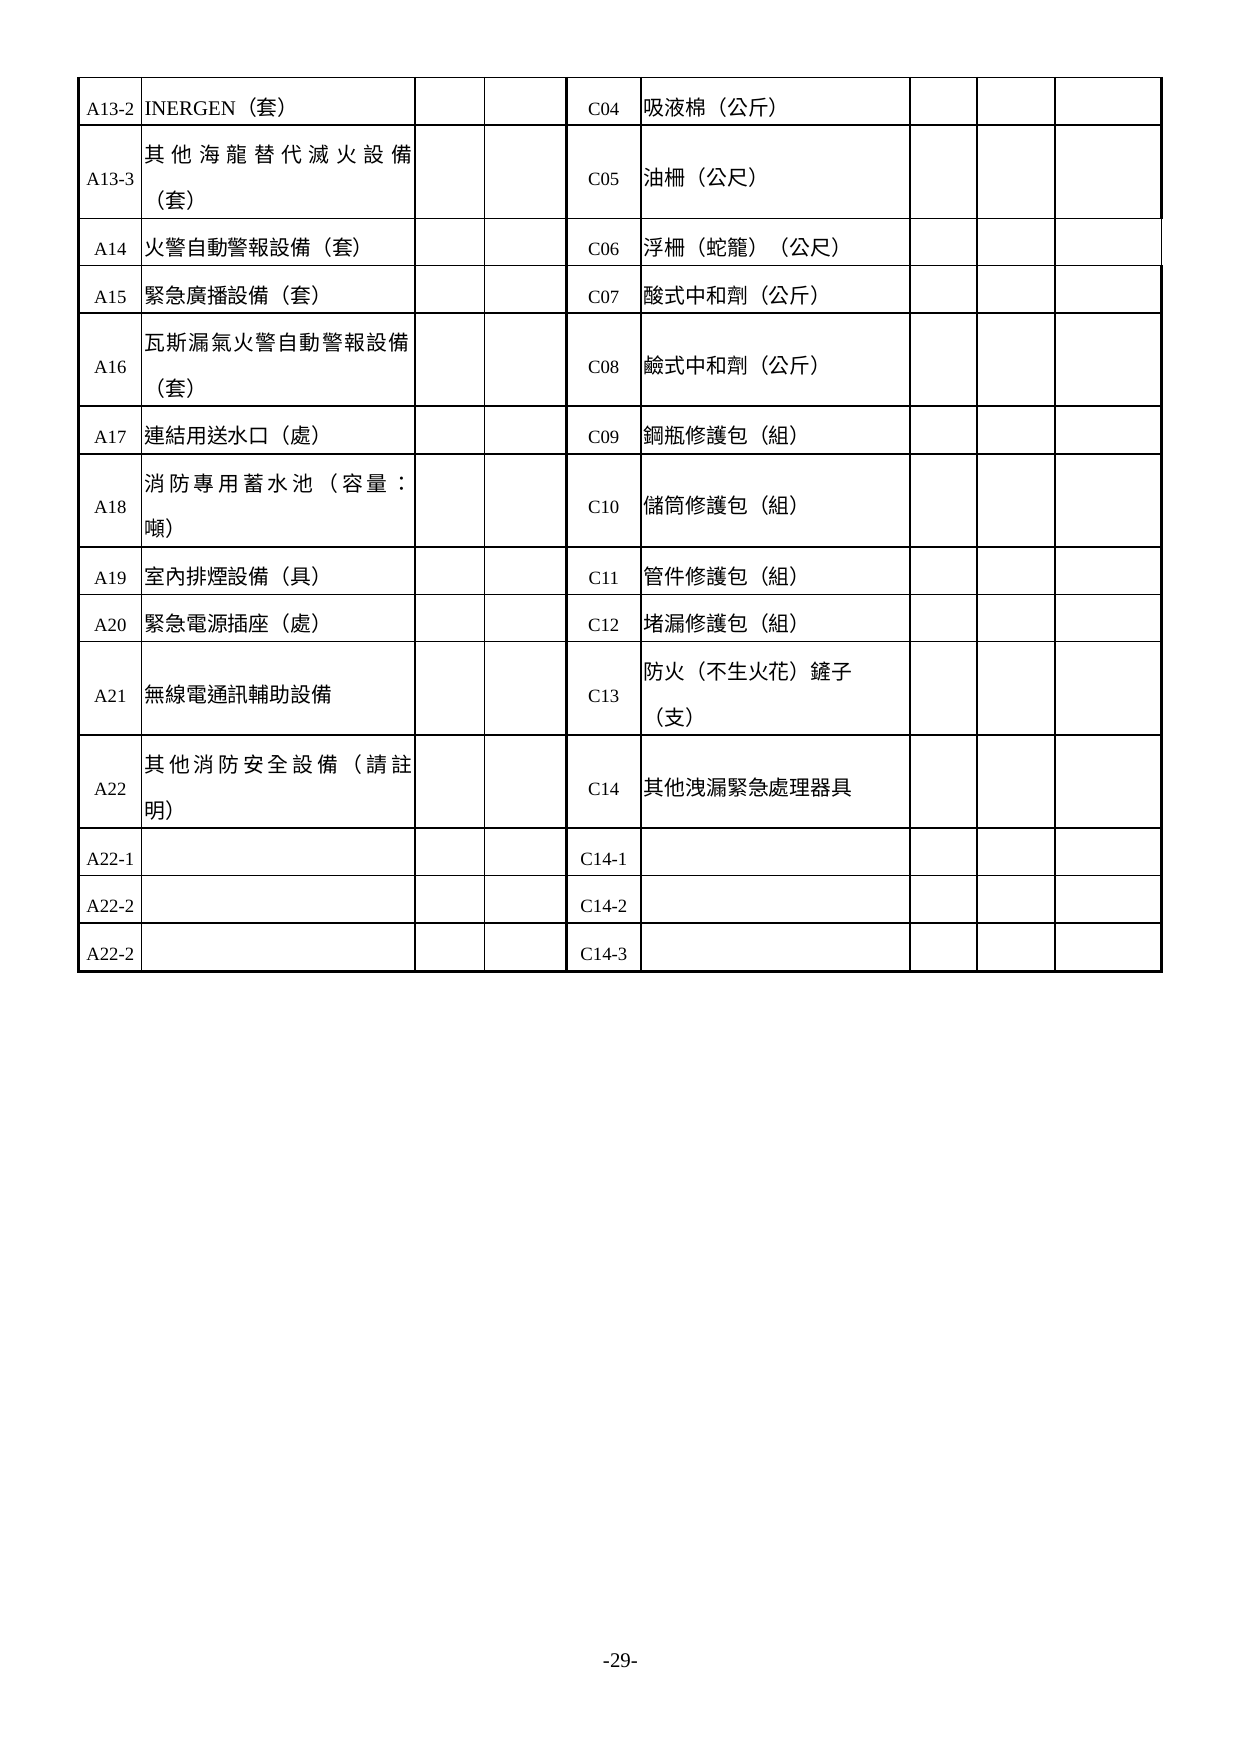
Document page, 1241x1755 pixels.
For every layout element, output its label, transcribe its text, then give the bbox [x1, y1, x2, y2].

table_cell [642, 829, 909, 875]
table_cell 其他洩漏緊急處理器具 [642, 736, 909, 827]
table_cell A21 [80, 642, 141, 734]
table_cell A18 [80, 455, 141, 546]
table_cell [1056, 548, 1160, 593]
table_cell [485, 924, 565, 969]
table_cell [416, 455, 484, 546]
table_cell [416, 829, 484, 875]
table_cell [485, 548, 565, 593]
table_cell [485, 126, 565, 217]
table_cell A17 [80, 407, 141, 453]
table_cell A19 [80, 548, 141, 593]
table_cell [1056, 829, 1160, 875]
table_cell [1056, 78, 1160, 124]
table_cell 儲筒修護包（組） [642, 455, 909, 546]
table_cell [978, 876, 1054, 922]
table_cell 無線電通訊輔助設備 [142, 642, 414, 734]
table_cell 管件修護包（組） [642, 548, 909, 593]
table_cell [485, 595, 565, 641]
table_cell [1056, 314, 1160, 405]
table_cell C06 [568, 219, 640, 265]
table_cell [978, 78, 1054, 124]
table_cell [978, 219, 1054, 265]
table_cell 堵漏修護包（組） [642, 595, 909, 641]
table_cell C04 [568, 78, 640, 124]
table_cell C08 [568, 314, 640, 405]
table_cell [911, 455, 976, 546]
table_cell [485, 266, 565, 312]
table_cell 緊急廣播設備（套） [142, 266, 414, 312]
table_cell [485, 407, 565, 453]
table_cell [1056, 642, 1160, 734]
table_cell A22-2 [80, 876, 141, 922]
table_cell A15 [80, 266, 141, 312]
table_cell 鹼式中和劑（公斤） [642, 314, 909, 405]
table_cell 防火（不生火花）鏟子（支） [642, 642, 909, 734]
table_cell [142, 876, 414, 922]
table_cell [1056, 595, 1160, 641]
table_cell [911, 314, 976, 405]
table_cell C07 [568, 266, 640, 312]
table_cell [911, 548, 976, 593]
table_cell [911, 829, 976, 875]
table_cell [978, 736, 1054, 827]
table_cell [911, 407, 976, 453]
table_cell C10 [568, 455, 640, 546]
table_cell [416, 78, 484, 124]
table_cell A20 [80, 595, 141, 641]
table_cell [642, 924, 909, 969]
table_cell 油柵（公尺） [642, 126, 909, 217]
table_cell [485, 642, 565, 734]
table_cell [1056, 736, 1160, 827]
table_cell A13-3 [80, 126, 141, 217]
table_cell A16 [80, 314, 141, 405]
table_cell [416, 266, 484, 312]
table_cell [416, 548, 484, 593]
table_cell [911, 595, 976, 641]
table_cell A22 [80, 736, 141, 827]
table_cell [1056, 126, 1160, 217]
table_cell [416, 126, 484, 217]
table_cell C09 [568, 407, 640, 453]
table_cell [978, 595, 1054, 641]
table_cell [978, 642, 1054, 734]
table_cell A14 [80, 219, 141, 265]
table_cell [911, 78, 976, 124]
table_cell [978, 266, 1054, 312]
table_cell [911, 924, 976, 969]
table_cell C11 [568, 548, 640, 593]
table_cell 緊急電源插座（處） [142, 595, 414, 641]
table_cell [642, 876, 909, 922]
table_cell A22-2 [80, 924, 141, 969]
table_cell [416, 595, 484, 641]
table_cell [1056, 924, 1160, 969]
table_cell [142, 924, 414, 969]
table_cell [911, 876, 976, 922]
table_cell [978, 829, 1054, 875]
table_cell 火警自動警報設備（套） [142, 219, 414, 265]
table_cell C14-2 [568, 876, 640, 922]
table_cell [1056, 407, 1160, 453]
table_cell [485, 219, 565, 265]
table_cell [416, 219, 484, 265]
table_cell C05 [568, 126, 640, 217]
table_cell 吸液棉（公斤） [642, 78, 909, 124]
table_cell C14-3 [568, 924, 640, 969]
table_cell [485, 876, 565, 922]
table_cell C12 [568, 595, 640, 641]
table_cell INERGEN（套） [142, 78, 414, 124]
table_cell [1056, 266, 1160, 312]
table_cell A22-1 [80, 829, 141, 875]
table_cell [416, 736, 484, 827]
table_cell 消防專用蓄水池（容量：噸） [142, 455, 414, 546]
table_cell [911, 642, 976, 734]
table_cell [978, 126, 1054, 217]
table_cell 連結用送水口（處） [142, 407, 414, 453]
table_cell [911, 126, 976, 217]
table_cell [416, 642, 484, 734]
table_cell [1056, 455, 1160, 546]
table_cell [485, 314, 565, 405]
table_cell [978, 314, 1054, 405]
table_cell [416, 876, 484, 922]
table_cell [978, 407, 1054, 453]
table_cell [911, 266, 976, 312]
table_cell [978, 455, 1054, 546]
table_cell 浮柵（蛇籠）（公尺） [642, 219, 909, 265]
table_cell 其他海龍替代滅火設備（套） [142, 126, 414, 217]
table_cell 酸式中和劑（公斤） [642, 266, 909, 312]
table_cell [485, 736, 565, 827]
table_cell [416, 314, 484, 405]
table_cell [416, 924, 484, 969]
table_cell [485, 455, 565, 546]
table_cell 其他消防安全設備（請註明） [142, 736, 414, 827]
table_cell 室內排煙設備（具） [142, 548, 414, 593]
table_cell [978, 548, 1054, 593]
table_cell [911, 219, 976, 265]
table_cell [911, 736, 976, 827]
table_cell C14 [568, 736, 640, 827]
table_cell [142, 829, 414, 875]
table_cell [1056, 219, 1161, 265]
table_cell C14-1 [568, 829, 640, 875]
table_cell [485, 829, 565, 875]
table_cell [978, 924, 1054, 969]
table_cell [416, 407, 484, 453]
table_cell 瓦斯漏氣火警自動警報設備（套） [142, 314, 414, 405]
table_cell C13 [568, 642, 640, 734]
table_cell [485, 78, 565, 124]
table_cell 鋼瓶修護包（組） [642, 407, 909, 453]
table_cell [1056, 876, 1160, 922]
table_cell A13-2 [80, 78, 141, 124]
